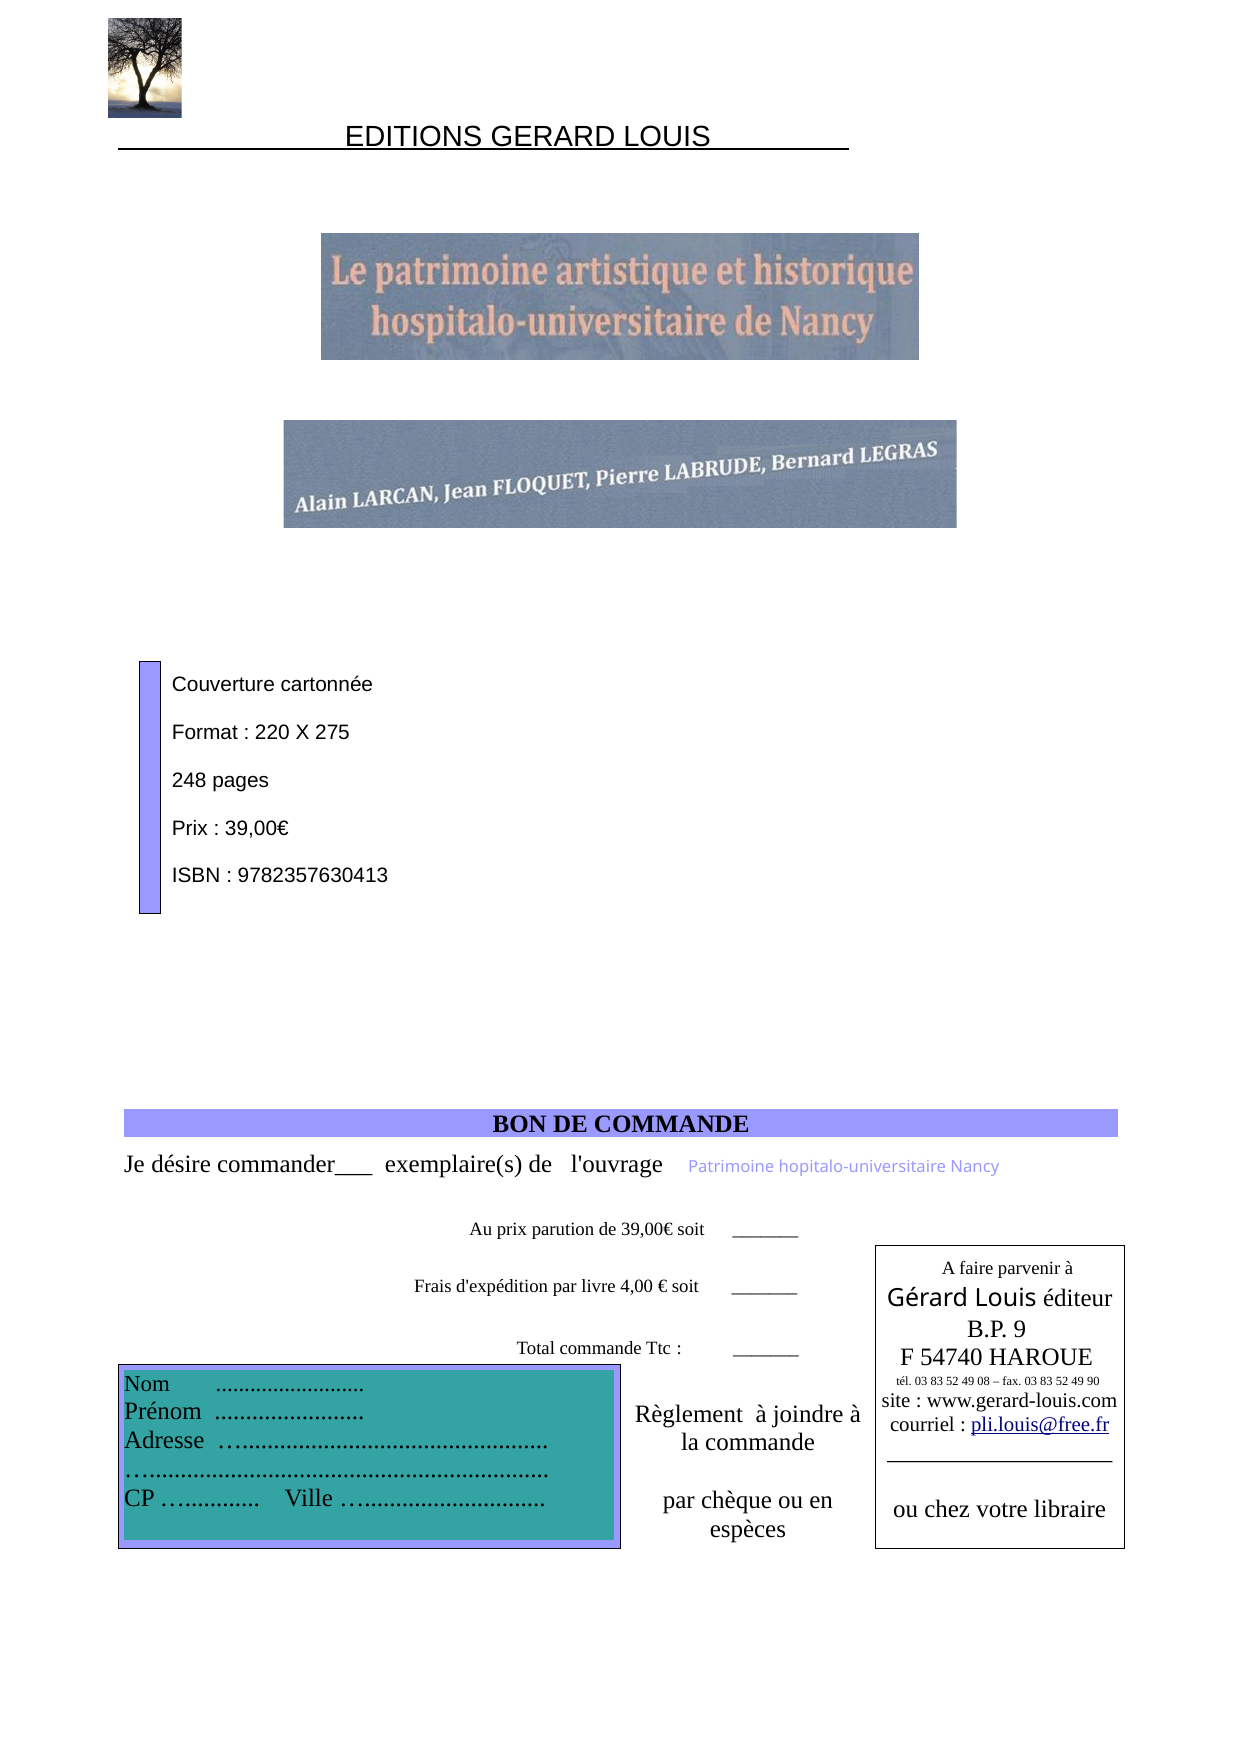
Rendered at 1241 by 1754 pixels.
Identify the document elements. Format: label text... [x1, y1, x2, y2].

text Format : 220 X 275 [161, 719, 1122, 743]
table_cell Frais d'expédition par livre 4,00 € soit _______ [118, 1245, 875, 1302]
table_cell Nom .......................... Prénom ........................ Adresse …................................................. …................................................................ CP …............ Ville …............................. [119, 1365, 620, 1548]
text [118, 863, 139, 887]
table_cell Total commande Ttc : _______ [118, 1302, 875, 1364]
text Prix : 39,00€ [161, 815, 1122, 839]
table_cell Règlement à joindre à la commande par chèque ou en espèces [621, 1364, 875, 1548]
text [118, 672, 139, 696]
table_cell [875, 1183, 1124, 1245]
text [118, 767, 139, 791]
text 248 pages [161, 767, 1122, 791]
table_header BON DE COMMANDE [118, 1103, 1124, 1143]
picture [283, 420, 957, 528]
text ISBN : 9782357630413 [161, 863, 1122, 887]
picture [108, 18, 182, 118]
text [118, 815, 139, 839]
table_cell Je désire commander___ exemplaire(s) de l'ouvrage Patrimoine hopitalo-universitaire Nancy [118, 1143, 1124, 1183]
text EDITIONS GERARD LOUIS [118, 118, 1122, 152]
picture [321, 233, 919, 360]
table_cell A faire parvenir à Gérard Louis éditeur B.P. 9 F 54740 HAROUE tél. 03 83 52 49 08 – fax. 03 83 52 49 90 site : www.gerard-louis.com courriel : pli.louis@free.fr __________________ ou chez votre libraire [876, 1246, 1124, 1548]
table_cell Au prix parution de 39,00€ soit _______ [118, 1183, 875, 1245]
text [118, 719, 139, 743]
text Couverture cartonnée [161, 672, 1122, 696]
